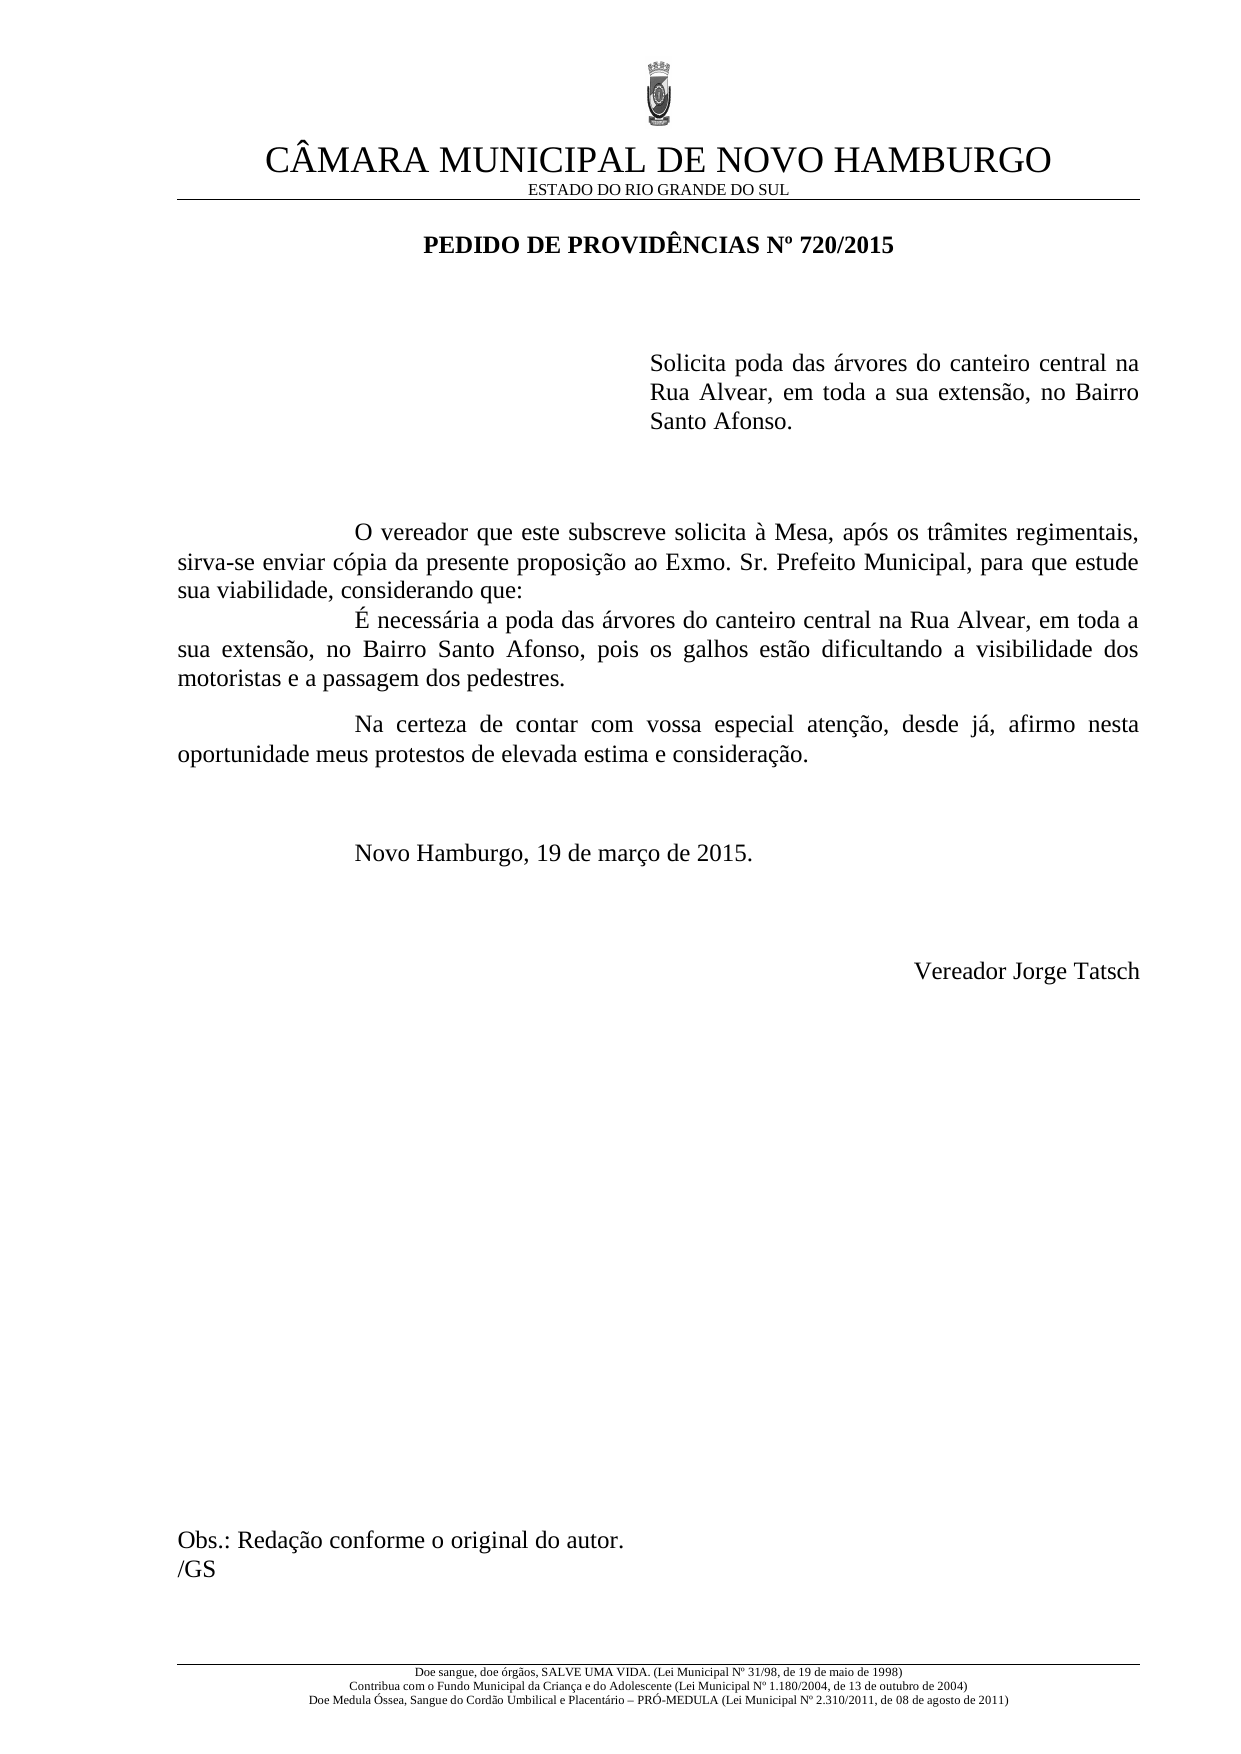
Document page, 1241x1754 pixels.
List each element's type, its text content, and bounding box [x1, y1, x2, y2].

text Novo Hamburgo, 19 de março de 2015. [177, 838, 1140, 867]
text Obs.: Redação conforme o original do autor. [177, 1525, 1140, 1554]
text /GS [177, 1554, 1140, 1583]
text Na certeza de contar com vossa especial atenção, desde já, afirmo nesta oportunidade meus protestos de elevada estima e consideração. [177, 709, 1140, 767]
text Solicita poda das árvores do canteiro central na Rua Alvear, em toda a sua extensão, no Bairro Santo Afonso. [649, 347, 1140, 434]
text O vereador que este subscreve solicita à Mesa, após os trâmites regimentais, sirva-se enviar cópia da presente proposição ao Exmo. Sr. Prefeito Municipal, para que estude sua viabilidade, considerando que: [177, 517, 1140, 604]
text É necessária a poda das árvores do canteiro central na Rua Alvear, em toda a sua extensão, no Bairro Santo Afonso, pois os galhos estão dificultando a visibilidade dos motoristas e a passagem dos pedestres. [177, 604, 1140, 692]
text PEDIDO DE PROVIDÊNCIAS Nº 720/2015 [177, 230, 1140, 259]
text Vereador Jorge Tatsch [177, 956, 1140, 984]
